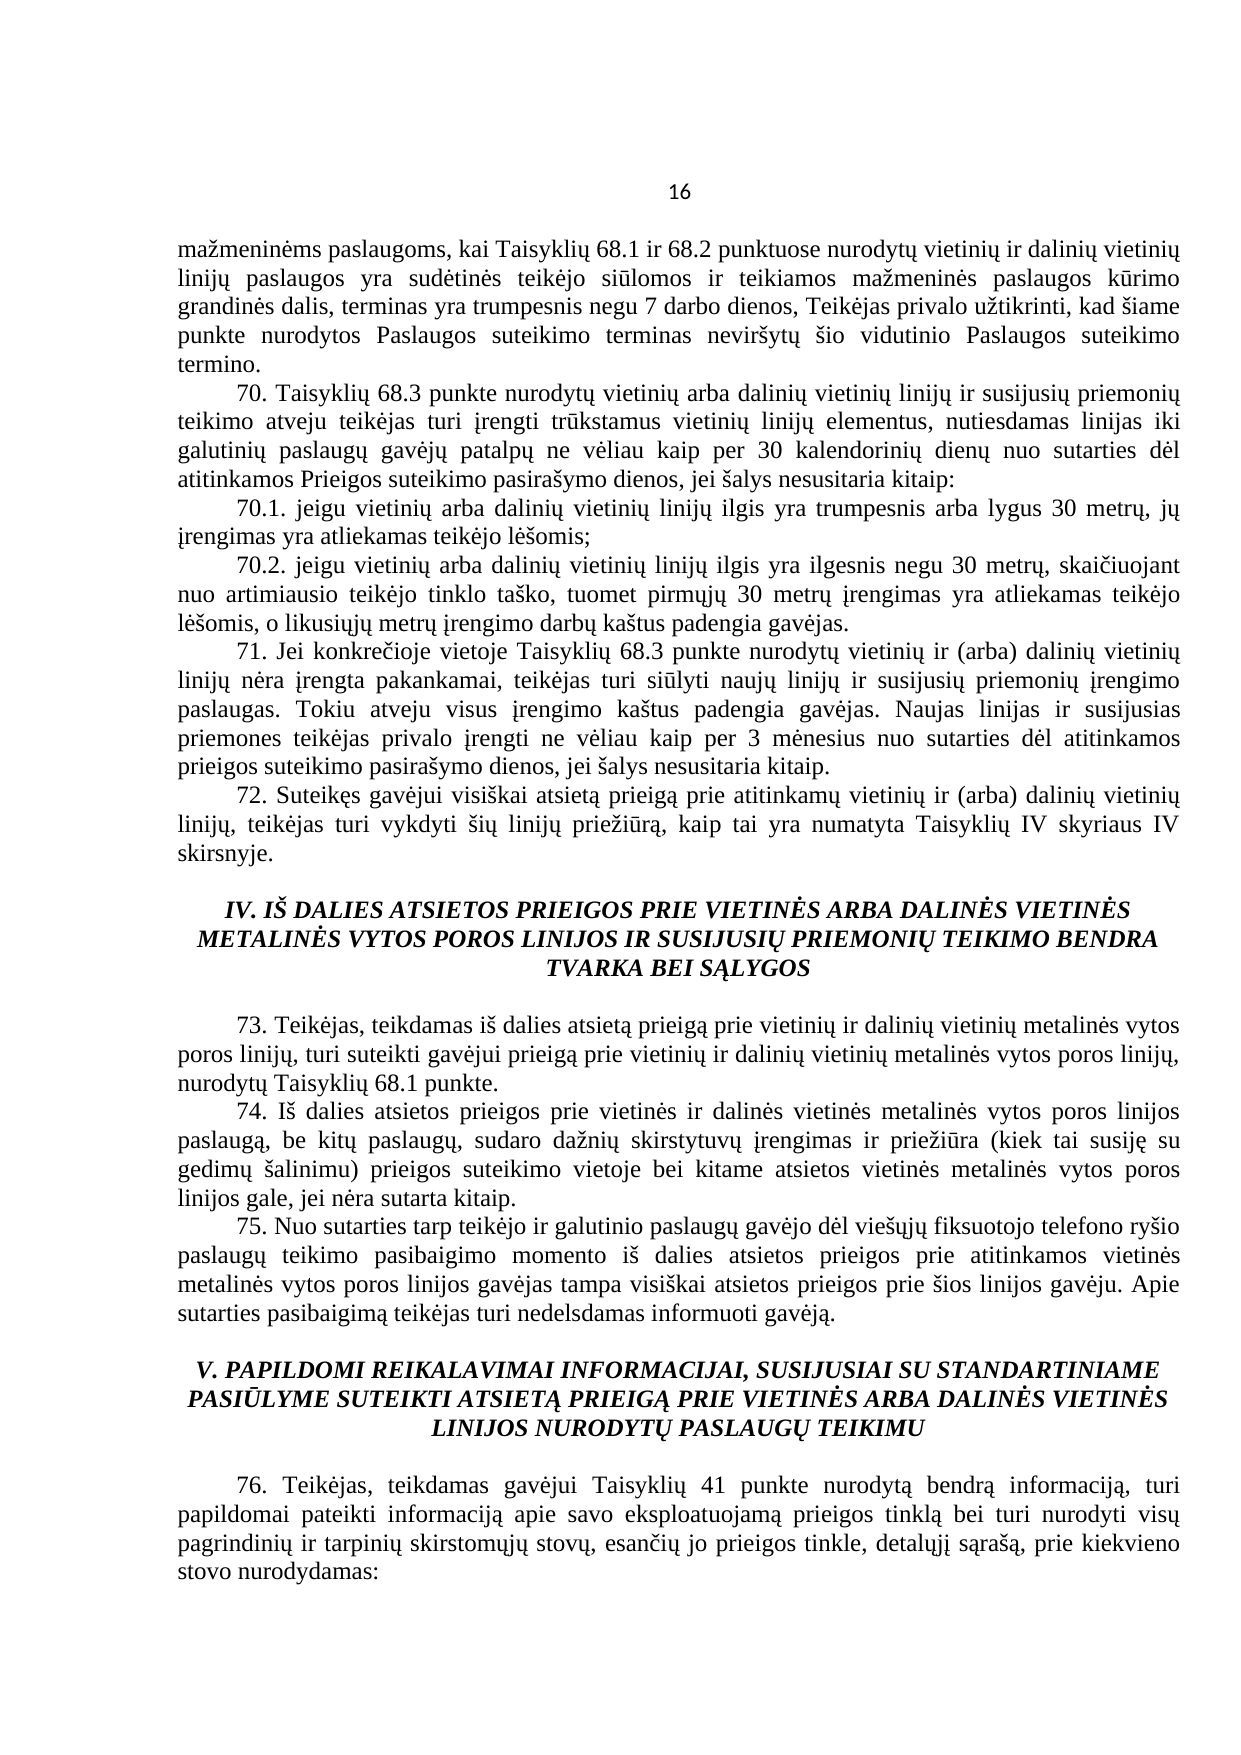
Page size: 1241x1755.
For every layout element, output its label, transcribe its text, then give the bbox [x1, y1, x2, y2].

text 71. Jei konkrečioje vietoje Taisyklių 68.3 punkte nurodytų vietinių ir (arba) dalinių vietinių linijų nėra įrengta pakankamai, teikėjas turi siūlyti naujų linijų ir susijusių priemonių įrengimo paslaugas. Tokiu atveju visus įrengimo kaštus padengia gavėjas. Naujas linijas ir susijusias priemones teikėjas privalo įrengti ne vėliau kaip per 3 mėnesius nuo sutarties dėl atitinkamos prieigos suteikimo pasirašymo dienos, jei šalys nesusitaria kitaip. [177, 636, 1181, 780]
text IV. IŠ DALIES ATSIETOS PRIEIGOS PRIE VIETINĖS ARBA DALINĖS VIETINĖS METALINĖS VYTOS POROS LINIJOS IR SUSIJUSIŲ PRIEMONIŲ TEIKIMO BENDRA TVARKA BEI SĄLYGOS [177, 895, 1181, 981]
text 70.1. jeigu vietinių arba dalinių vietinių linijų ilgis yra trumpesnis arba lygus 30 metrų, jų įrengimas yra atliekamas teikėjo lėšomis; [177, 493, 1181, 550]
text 70. Taisyklių 68.3 punkte nurodytų vietinių arba dalinių vietinių linijų ir susijusių priemonių teikimo atveju teikėjas turi įrengti trūkstamus vietinių linijų elementus, nutiesdamas linijas iki galutinių paslaugų gavėjų patalpų ne vėliau kaip per 30 kalendorinių dienų nuo sutarties dėl atitinkamos Prieigos suteikimo pasirašymo dienos, jei šalys nesusitaria kitaip: [177, 378, 1181, 493]
text 75. Nuo sutarties tarp teikėjo ir galutinio paslaugų gavėjo dėl viešųjų fiksuotojo telefono ryšio paslaugų teikimo pasibaigimo momento iš dalies atsietos prieigos prie atitinkamos vietinės metalinės vytos poros linijos gavėjas tampa visiškai atsietos prieigos prie šios linijos gavėju. Apie sutarties pasibaigimą teikėjas turi nedelsdamas informuoti gavėją. [177, 1211, 1181, 1326]
text 70.2. jeigu vietinių arba dalinių vietinių linijų ilgis yra ilgesnis negu 30 metrų, skaičiuojant nuo artimiausio teikėjo tinklo taško, tuomet pirmųjų 30 metrų įrengimas yra atliekamas teikėjo lėšomis, o likusiųjų metrų įrengimo darbų kaštus padengia gavėjas. [177, 550, 1181, 636]
text 72. Suteikęs gavėjui visiškai atsietą prieigą prie atitinkamų vietinių ir (arba) dalinių vietinių linijų, teikėjas turi vykdyti šių linijų priežiūrą, kaip tai yra numatyta Taisyklių IV skyriaus IV skirsnyje. [177, 780, 1181, 866]
text mažmeninėms paslaugoms, kai Taisyklių 68.1 ir 68.2 punktuose nurodytų vietinių ir dalinių vietinių linijų paslaugos yra sudėtinės teikėjo siūlomos ir teikiamos mažmeninės paslaugos kūrimo grandinės dalis, terminas yra trumpesnis negu 7 darbo dienos, Teikėjas privalo užtikrinti, kad šiame punkte nurodytos Paslaugos suteikimo terminas neviršytų šio vidutinio Paslaugos suteikimo termino. [177, 234, 1181, 378]
text 73. Teikėjas, teikdamas iš dalies atsietą prieigą prie vietinių ir dalinių vietinių metalinės vytos poros linijų, turi suteikti gavėjui prieigą prie vietinių ir dalinių vietinių metalinės vytos poros linijų, nurodytų Taisyklių 68.1 punkte. [177, 1010, 1181, 1096]
text 76. Teikėjas, teikdamas gavėjui Taisyklių 41 punkte nurodytą bendrą informaciją, turi papildomai pateikti informaciją apie savo eksploatuojamą prieigos tinklą bei turi nurodyti visų pagrindinių ir tarpinių skirstomųjų stovų, esančių jo prieigos tinkle, detalųjį sąrašą, prie kiekvieno stovo nurodydamas: [177, 1470, 1181, 1585]
text 74. Iš dalies atsietos prieigos prie vietinės ir dalinės vietinės metalinės vytos poros linijos paslaugą, be kitų paslaugų, sudaro dažnių skirstytuvų įrengimas ir priežiūra (kiek tai susiję su gedimų šalinimu) prieigos suteikimo vietoje bei kitame atsietos vietinės metalinės vytos poros linijos gale, jei nėra sutarta kitaip. [177, 1096, 1181, 1211]
text V. PAPILDOMI REIKALAVIMAI INFORMACIJAI, SUSIJUSIAI SU STANDARTINIAME PASIŪLYME SUTEIKTI ATSIETĄ PRIEIGĄ PRIE VIETINĖS ARBA DALINĖS VIETINĖS LINIJOS NURODYTŲ PASLAUGŲ TEIKIMU [177, 1355, 1181, 1441]
